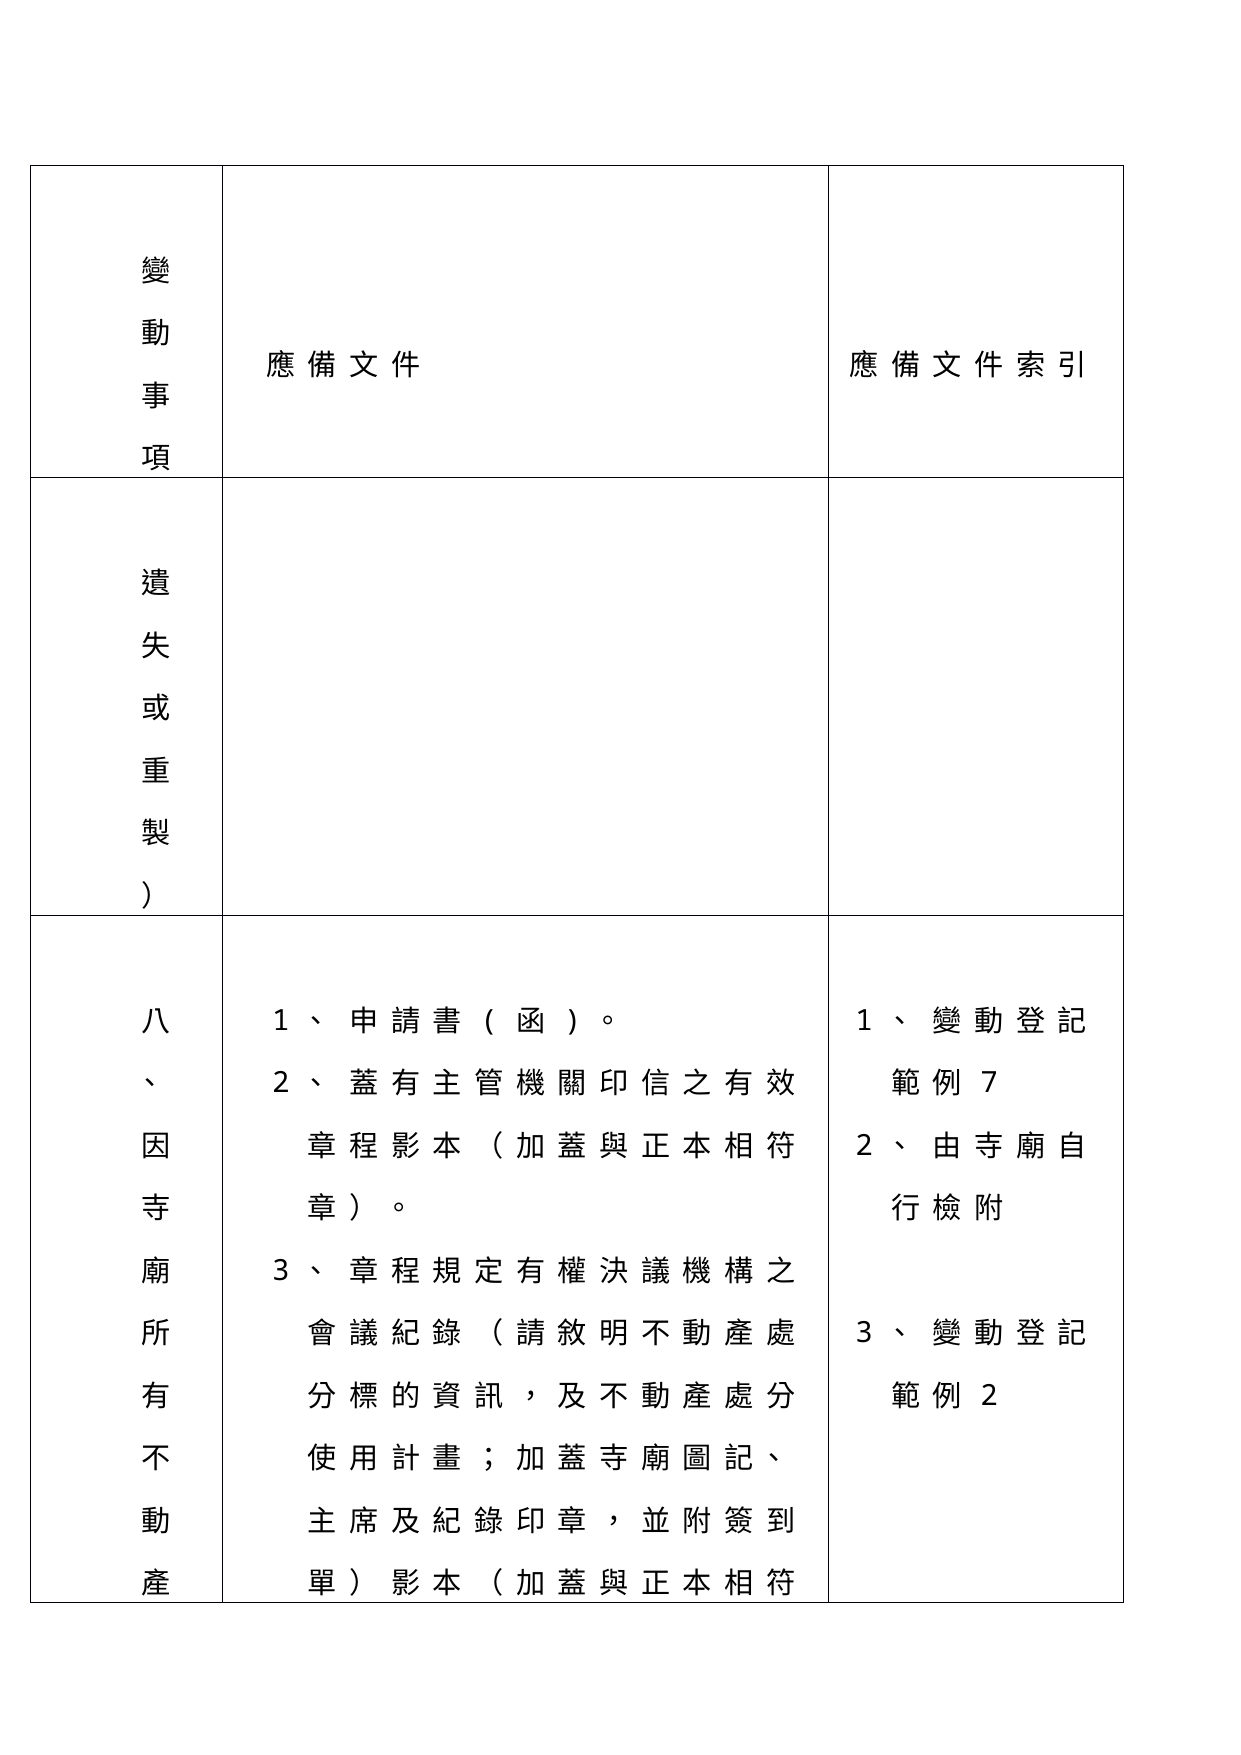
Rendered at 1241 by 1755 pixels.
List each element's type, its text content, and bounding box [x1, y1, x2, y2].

table_cell 1、申請書(函)。 2、蓋有主管機關印信之有效章程影本（加蓋與正本相符章）。 3、章程規定有權決議機構之會議紀錄（請敘明不動產處分標的資訊，及不動產處分使用計畫；加蓋寺廟圖記、主席及紀錄印章，並附簽到單）影本（加蓋與正本相符 [223, 916, 828, 1602]
table_header 變動事項 [31, 166, 222, 477]
table_cell [829, 478, 1123, 914]
table_header 應備文件 [223, 166, 828, 477]
table_header 應備文件索引 [829, 166, 1123, 477]
table_cell 1、變動登記範例7 2、由寺廟自行檢附 3、變動登記範例2 [829, 916, 1123, 1602]
table_cell [223, 478, 828, 914]
table_cell 八、因寺廟所有不動產 [31, 916, 222, 1602]
table_cell 遺失或重製） [31, 478, 222, 914]
